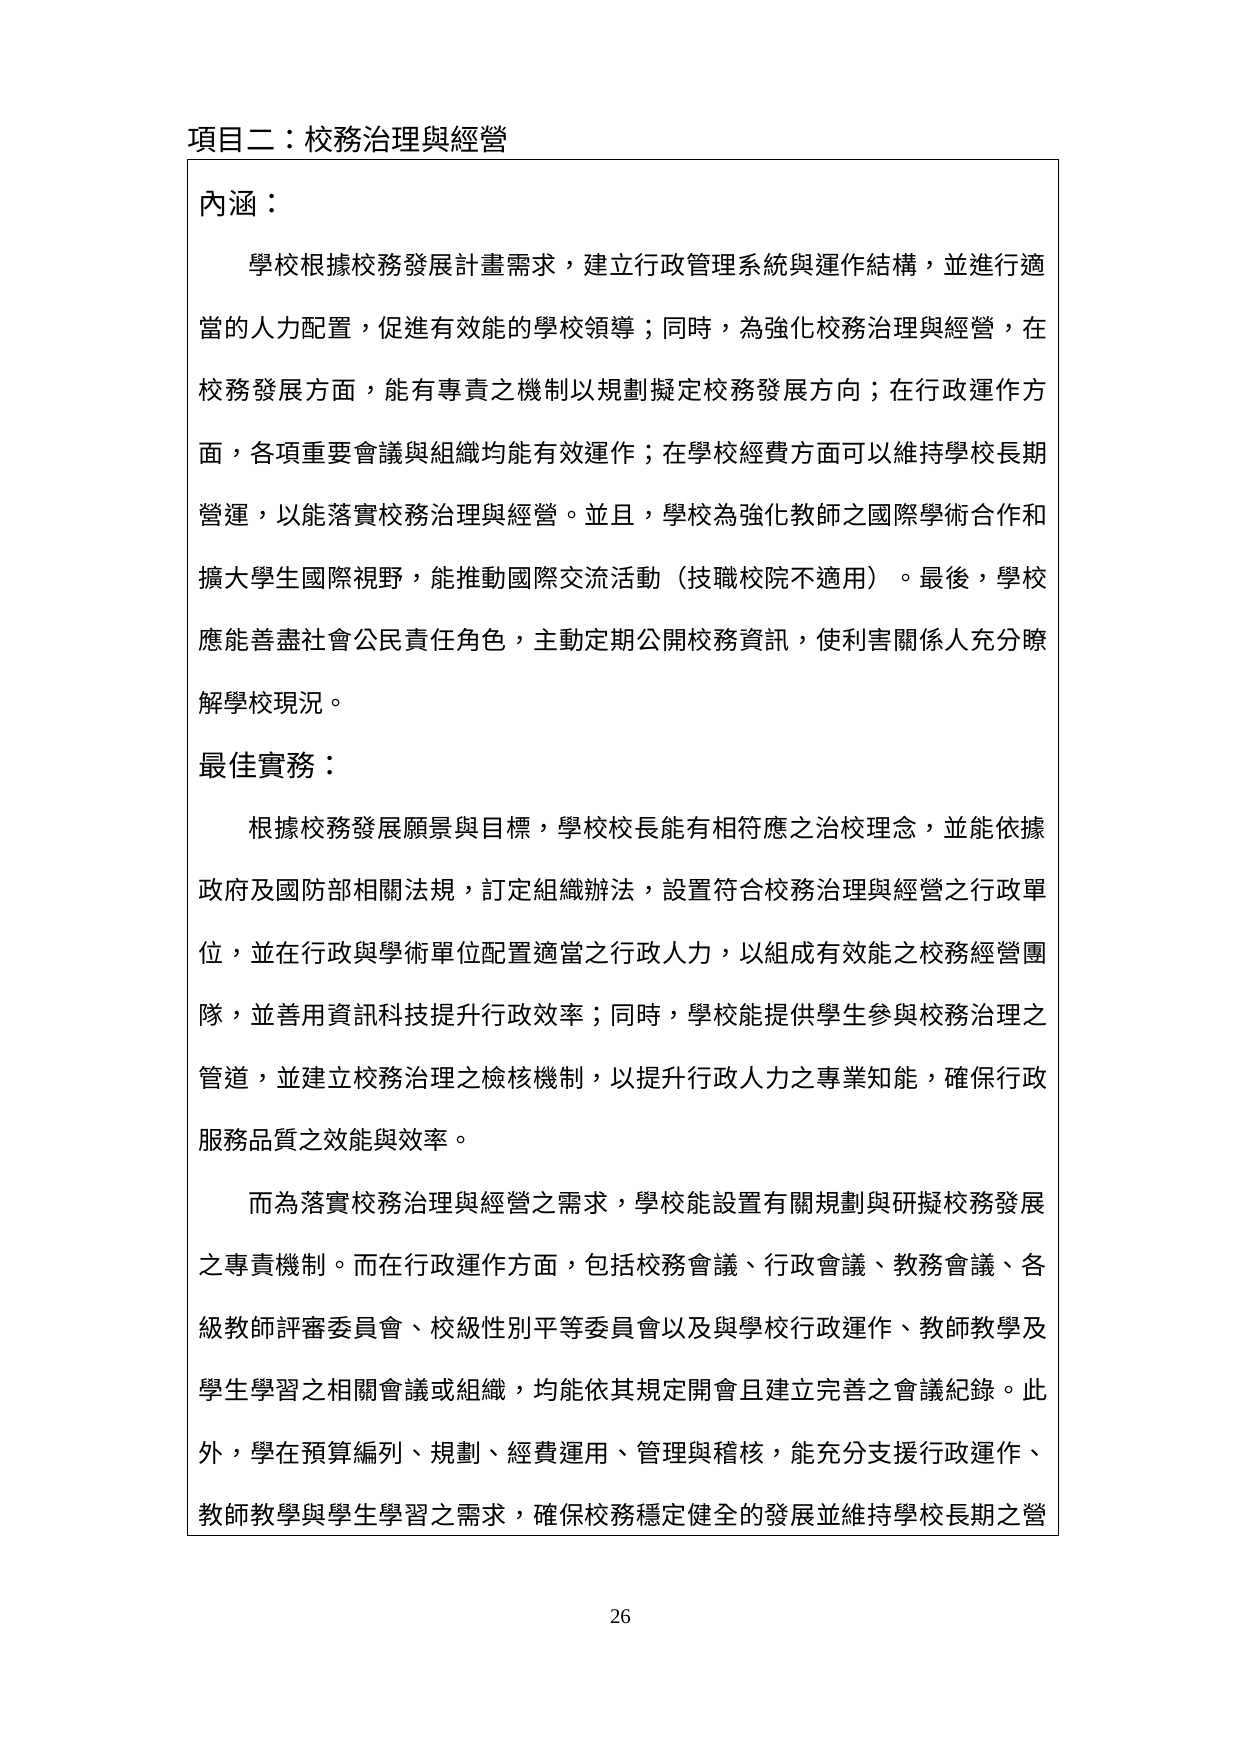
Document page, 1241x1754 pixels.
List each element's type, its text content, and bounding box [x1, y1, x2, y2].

text 項目二：校務治理與經營 [187, 96, 1053, 159]
table_header 內涵： 學校根據校務發展計畫需求，建立行政管理系統與運作結構，並進行適當的人力配置，促進有效能的學校領導；同時，為強化校務治理與經營，在校務發展方面，能有專責之機制以規劃擬定校務發展方向；在行政運作方面，各項重要會議與組織均能有效運作；在學校經費方面可以維持學校長期營運，以能落實校務治理與經營。並且，學校為強化教師之國際學術合作和擴大學生國際視野，能推動國際交流活動（技職校院不適用）。最後，學校應能善盡社會公民責任角色，主動定期公開校務資訊，使利害關係人充分瞭解學校現況。 最佳實務： 根據校務發展願景與目標，學校校長能有相符應之治校理念，並能依據政府及國防部相關法規，訂定組織辦法，設置符合校務治理與經營之行政單位，並在行政與學術單位配置適當之行政人力，以組成有效能之校務經營團隊，並善用資訊科技提升行政效率；同時，學校能提供學生參與校務治理之管道，並建立校務治理之檢核機制，以提升行政人力之專業知能，確保行政服務品質之效能與效率。 而為落實校務治理與經營之需求，學校能設置有關規劃與研擬校務發展之專責機制。而在行政運作方面，包括校務會議、行政會議、教務會議、各級教師評審委員會、校級性別平等委員會以及與學校行政運作、教師教學及學生學習之相關會議或組織，均能依其規定開會且建立完善之會議紀錄。此外，學在預算編列、規劃、經費運用、管理與稽核，能充分支援行政運作、教師教學與學生學習之需求，確保校務穩定健全的發展並維持學校長期之營 [188, 160, 1058, 1535]
